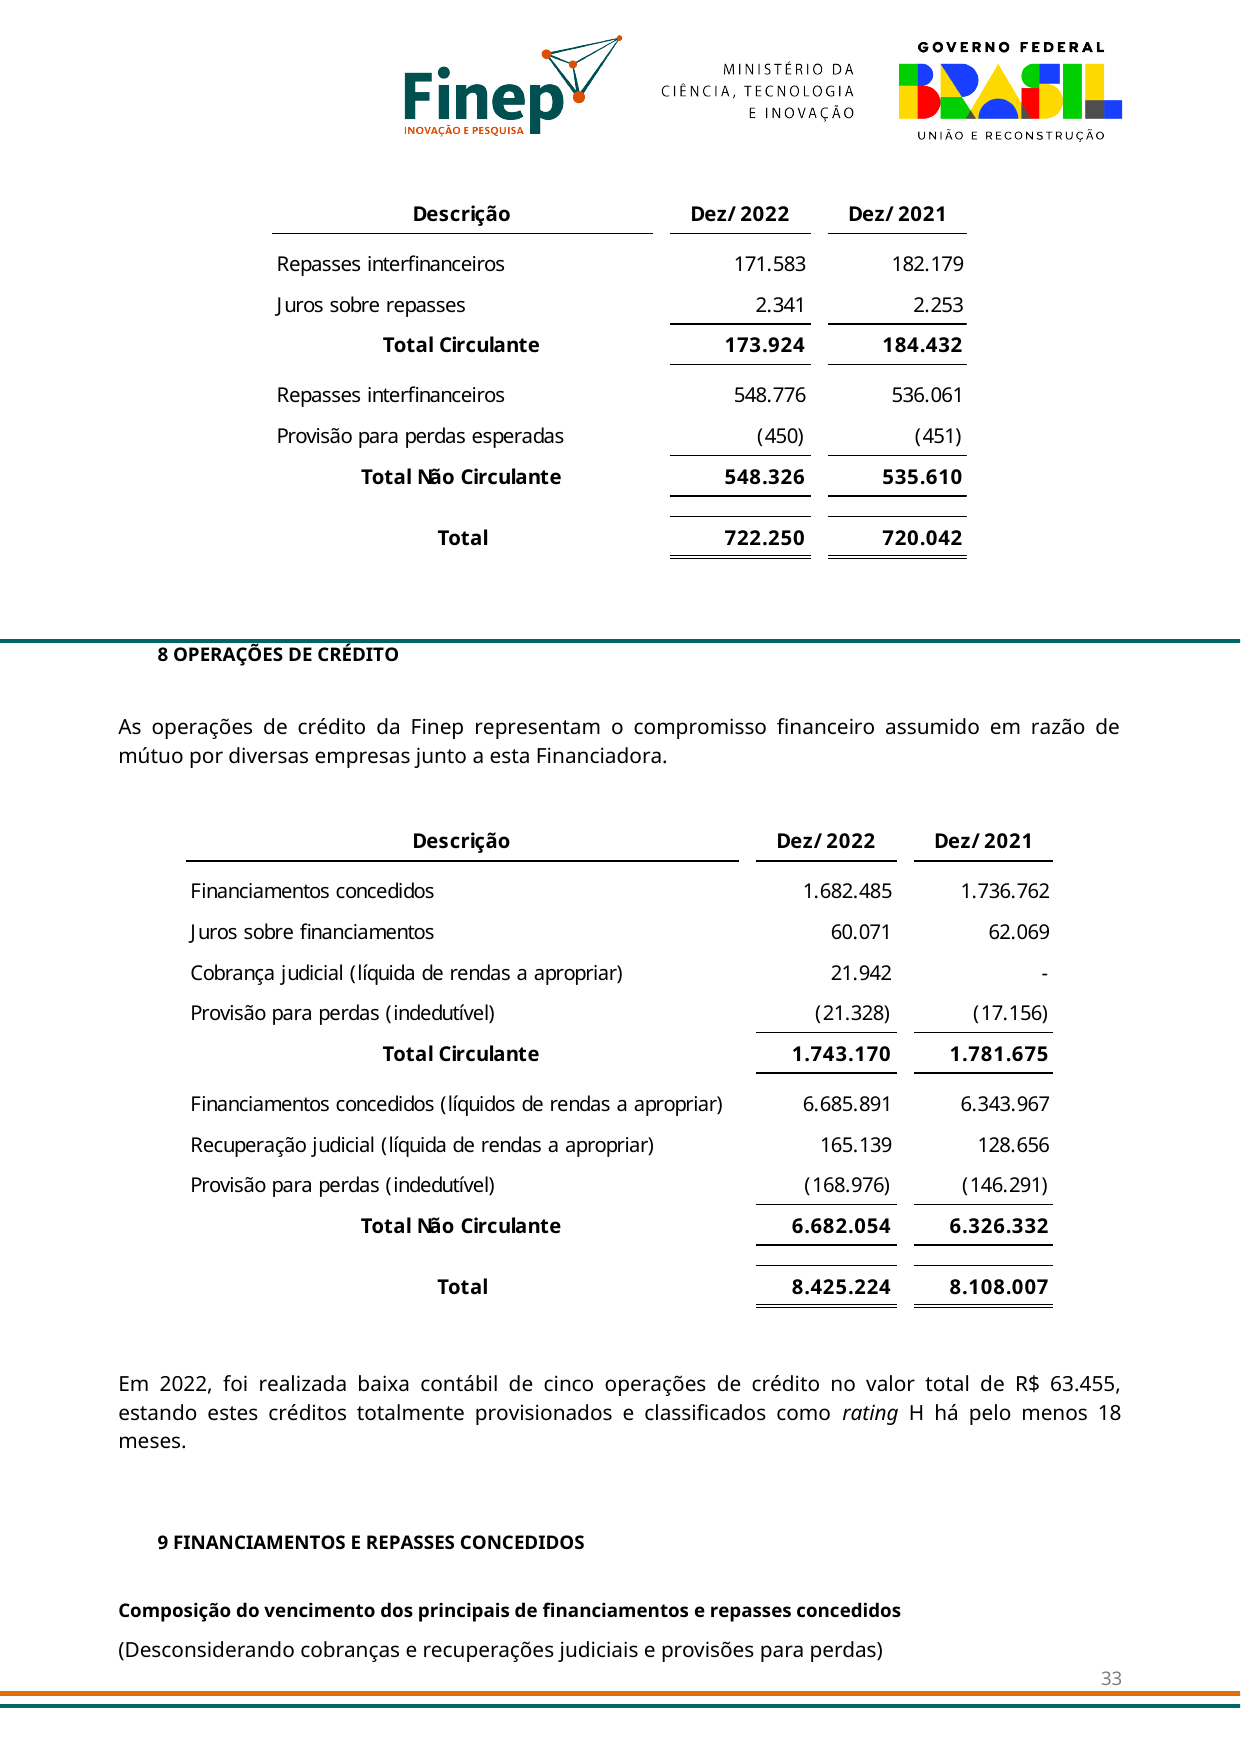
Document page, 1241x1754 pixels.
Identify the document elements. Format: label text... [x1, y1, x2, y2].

subtitle 9 Financiamentos e repasses concedidos [118, 1530, 1122, 1555]
subtitle Composição do vencimento dos principais de financiamentos e repasses concedidos [118, 1597, 1122, 1622]
picture [404, 35, 1123, 142]
text (Desconsiderando cobranças e recuperações judiciais e provisões para perdas) [118, 1635, 1122, 1663]
text Em 2022, foi realizada baixa contábil de cinco operações de crédito no valor total de R$ 63.455, estando estes créditos totalmente provisionados e classificados como rating H há pelo menos 18 meses. [118, 1369, 1122, 1455]
text As operações de crédito da Finep representam o compromisso financeiro assumido em razão de mútuo por diversas empresas junto a esta Financiadora. [118, 712, 1122, 769]
subtitle 8 Operações de crédito [118, 643, 1122, 667]
